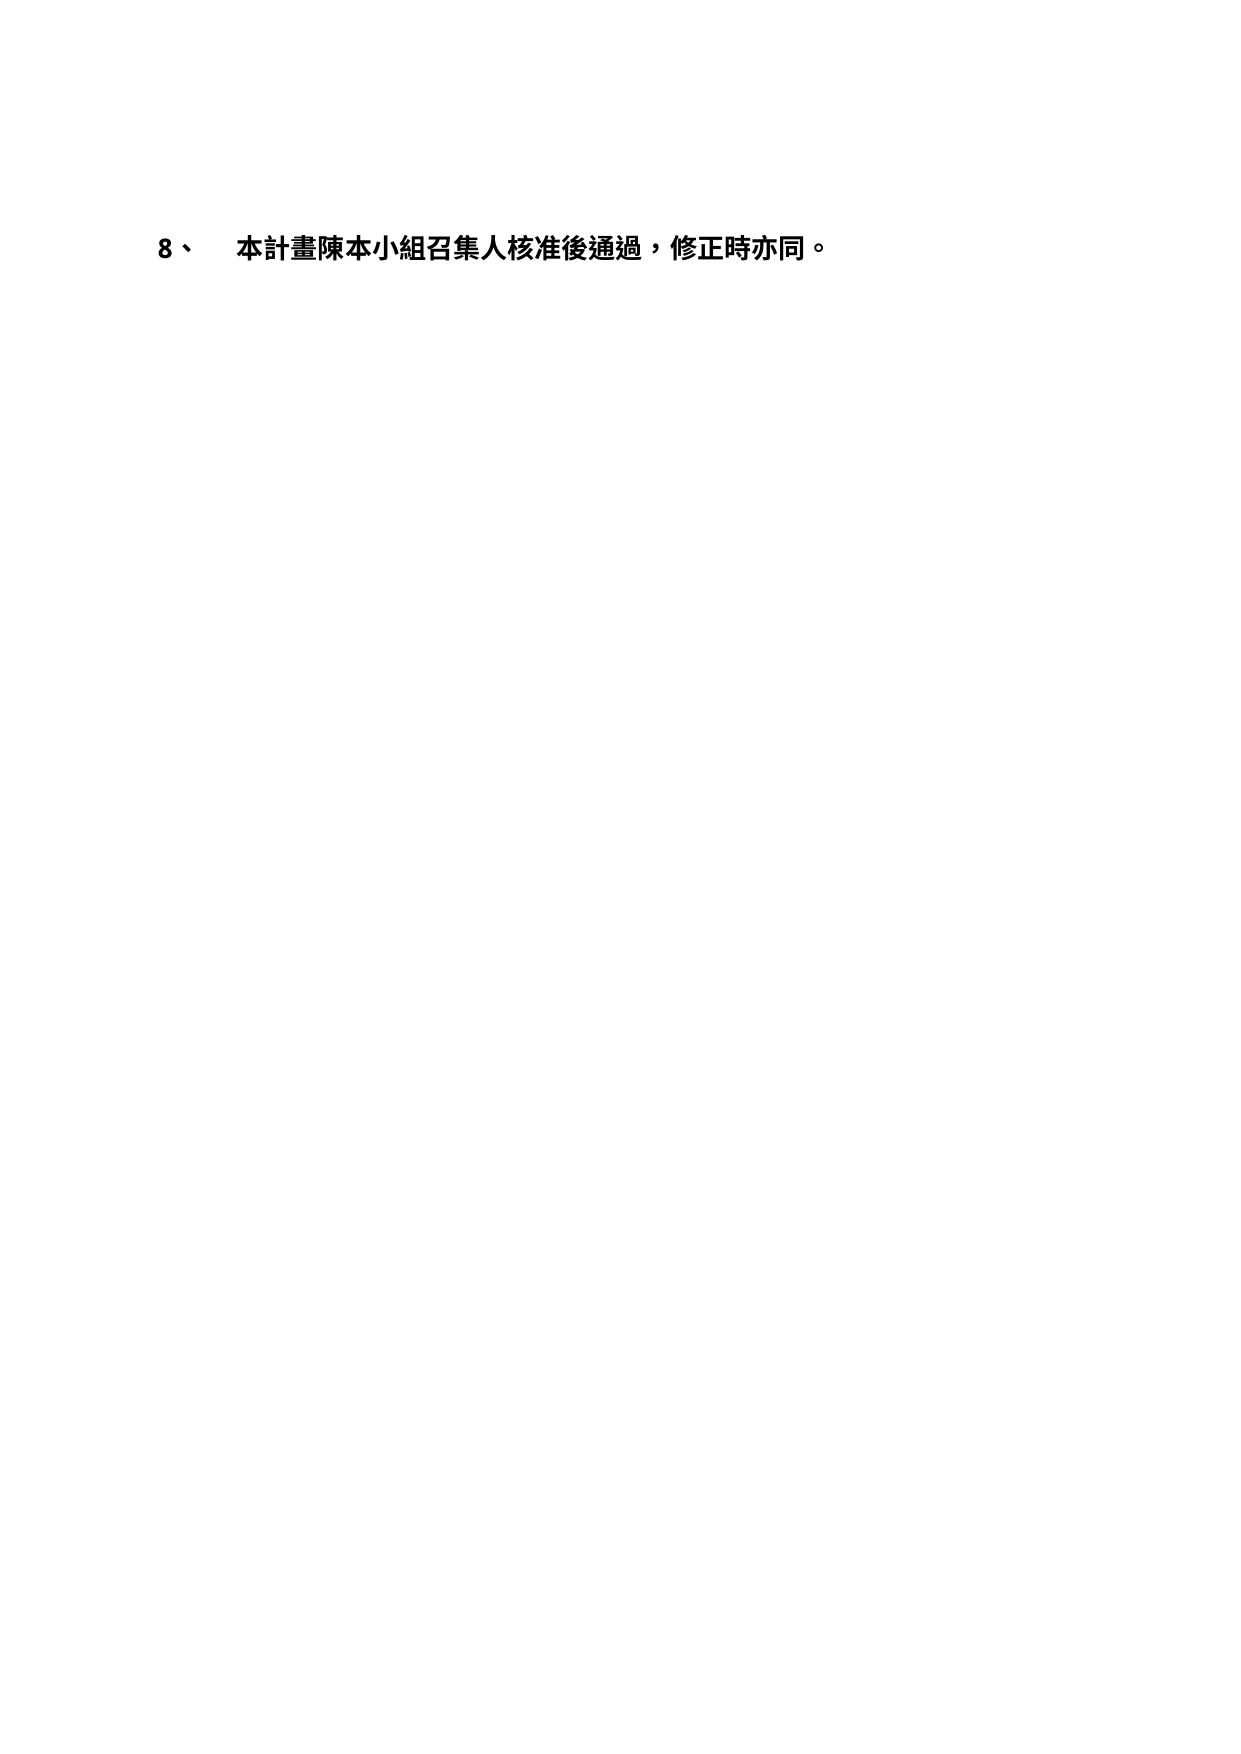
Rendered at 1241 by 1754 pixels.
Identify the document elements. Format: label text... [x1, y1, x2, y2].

list 本計畫陳本小組召集人核准後通過，修正時亦同。 [157, 205, 1128, 267]
